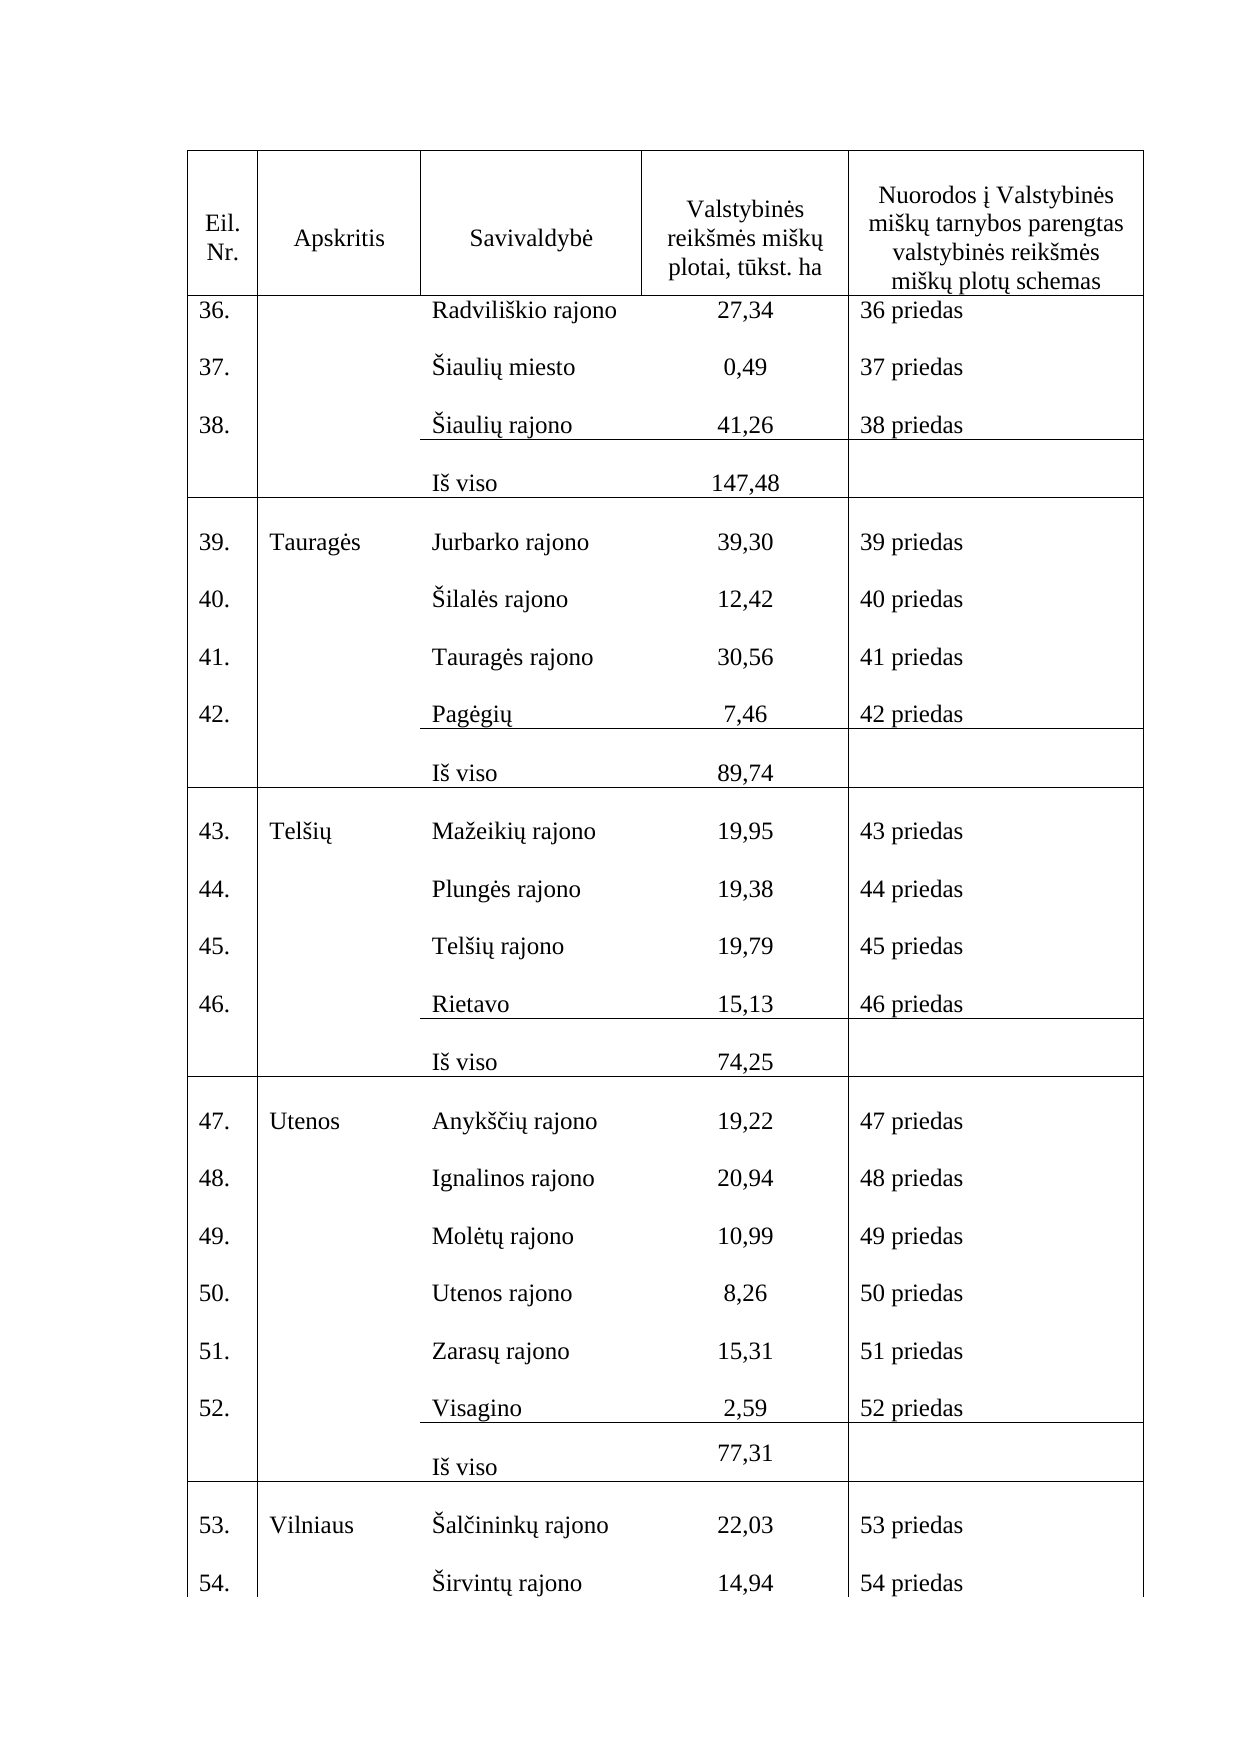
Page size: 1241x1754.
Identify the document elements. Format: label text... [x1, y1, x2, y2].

table_cell Šiaulių rajono [420, 381, 642, 438]
table_cell Anykščių rajono [420, 1077, 642, 1135]
table_cell 40 priedas [849, 556, 1143, 613]
table_cell 49 priedas [849, 1192, 1143, 1250]
table_cell 40. [188, 556, 257, 613]
table_cell 43. [188, 788, 257, 845]
table_cell 41,26 [642, 381, 848, 438]
table_cell [188, 1018, 257, 1076]
table_cell 19,79 [642, 903, 848, 960]
table_cell 53. [188, 1482, 257, 1539]
table_cell 50. [188, 1250, 257, 1307]
table_cell [258, 1307, 420, 1365]
table_header Valstybinės reikšmės miškų plotai, tūkst. ha [642, 151, 848, 295]
table_cell 51. [188, 1307, 257, 1365]
table_cell 38 priedas [849, 381, 1143, 438]
table_cell Pagėgių [420, 671, 642, 728]
table_cell Šalčininkų rajono [420, 1482, 642, 1539]
table_cell [258, 1422, 420, 1481]
table_cell 10,99 [642, 1192, 848, 1250]
table_cell 42 priedas [849, 671, 1143, 728]
table_cell Molėtų rajono [420, 1192, 642, 1250]
table_cell 19,38 [642, 845, 848, 903]
table_cell [849, 1423, 1143, 1481]
table_cell Jurbarko rajono [420, 498, 642, 556]
table_cell Šilalės rajono [420, 556, 642, 613]
table_cell 50 priedas [849, 1250, 1143, 1307]
table_cell 45 priedas [849, 903, 1143, 960]
table_cell Iš viso [420, 440, 642, 497]
table_cell [258, 613, 420, 671]
table_cell 89,74 [642, 729, 848, 787]
table_cell Tauragės [258, 498, 420, 556]
table_cell Utenos rajono [420, 1250, 642, 1307]
table_cell [258, 296, 420, 323]
table_cell [188, 439, 257, 497]
table_cell 39 priedas [849, 498, 1143, 556]
table_cell Rietavo [420, 960, 642, 1018]
table_cell 42. [188, 671, 257, 728]
table_cell Visagino [420, 1365, 642, 1422]
table_cell 7,46 [642, 671, 848, 728]
table_cell [258, 439, 420, 497]
table_cell 37 priedas [849, 324, 1143, 381]
table_cell [258, 1250, 420, 1307]
table_cell 52 priedas [849, 1365, 1143, 1422]
table_cell 45. [188, 903, 257, 960]
table_cell 12,42 [642, 556, 848, 613]
table_cell Iš viso [420, 1019, 642, 1076]
table_cell 41 priedas [849, 613, 1143, 671]
table_cell 37. [188, 324, 257, 381]
table_cell Zarasų rajono [420, 1307, 642, 1365]
table_cell 36. [188, 296, 257, 323]
table_cell 15,13 [642, 960, 848, 1018]
table_cell Iš viso [420, 729, 642, 787]
table_cell 46. [188, 960, 257, 1018]
table_cell 8,26 [642, 1250, 848, 1307]
table_cell 77,31 [642, 1423, 848, 1481]
table_cell 51 priedas [849, 1307, 1143, 1365]
table_cell 36 priedas [849, 296, 1143, 323]
table_cell 48. [188, 1135, 257, 1192]
table_cell 0,49 [642, 324, 848, 381]
table_cell 54 priedas [849, 1539, 1143, 1597]
table_cell Plungės rajono [420, 845, 642, 903]
table_cell 19,95 [642, 788, 848, 845]
table_cell Iš viso [420, 1423, 642, 1481]
table_cell Utenos [258, 1077, 420, 1135]
table_cell 41. [188, 613, 257, 671]
table_cell Radviliškio rajono [420, 296, 642, 323]
table_cell [258, 1018, 420, 1076]
table_cell Tauragės rajono [420, 613, 642, 671]
table_cell 52. [188, 1365, 257, 1422]
table_cell 53 priedas [849, 1482, 1143, 1539]
table_cell 38. [188, 381, 257, 438]
table_cell [258, 324, 420, 381]
table_cell Vilniaus [258, 1482, 420, 1539]
table_header Apskritis [258, 151, 420, 295]
table_cell 15,31 [642, 1307, 848, 1365]
table_cell Telšių rajono [420, 903, 642, 960]
table_cell Ignalinos rajono [420, 1135, 642, 1192]
table_cell [258, 960, 420, 1018]
table_cell 74,25 [642, 1019, 848, 1076]
table_cell 2,59 [642, 1365, 848, 1422]
table_cell 46 priedas [849, 960, 1143, 1018]
table_header Nuorodos į Valstybinės miškų tarnybos parengtas valstybinės reikšmės miškų plotų schemas [849, 151, 1143, 295]
table_cell 47. [188, 1077, 257, 1135]
table_cell 44. [188, 845, 257, 903]
table_cell [258, 381, 420, 438]
table_cell [258, 1135, 420, 1192]
table_cell [188, 1422, 257, 1481]
table_cell 22,03 [642, 1482, 848, 1539]
table_cell Mažeikių rajono [420, 788, 642, 845]
table_cell 49. [188, 1192, 257, 1250]
table_cell [188, 728, 257, 787]
table_cell 20,94 [642, 1135, 848, 1192]
table_cell 30,56 [642, 613, 848, 671]
table_cell [258, 728, 420, 787]
table_cell 54. [188, 1539, 257, 1597]
table_cell 14,94 [642, 1539, 848, 1597]
table_cell 147,48 [642, 440, 848, 497]
table_cell [258, 903, 420, 960]
table_cell [849, 440, 1143, 497]
table_cell 47 priedas [849, 1077, 1143, 1135]
table_cell [258, 1365, 420, 1422]
table_cell 44 priedas [849, 845, 1143, 903]
table_cell [258, 671, 420, 728]
table_cell Telšių [258, 788, 420, 845]
table_cell 19,22 [642, 1077, 848, 1135]
table_cell [849, 1019, 1143, 1076]
table_cell 48 priedas [849, 1135, 1143, 1192]
table_cell Šiaulių miesto [420, 324, 642, 381]
table_cell [258, 556, 420, 613]
table_cell 43 priedas [849, 788, 1143, 845]
table_cell [258, 845, 420, 903]
table_header Eil. Nr. [188, 151, 257, 295]
table_cell 39,30 [642, 498, 848, 556]
table_cell [258, 1192, 420, 1250]
table_cell [258, 1539, 420, 1597]
table_cell 27,34 [642, 296, 848, 323]
table_cell Širvintų rajono [420, 1539, 642, 1597]
table_cell 39. [188, 498, 257, 556]
table_header Savivaldybė [421, 151, 641, 295]
table_cell [849, 729, 1143, 787]
